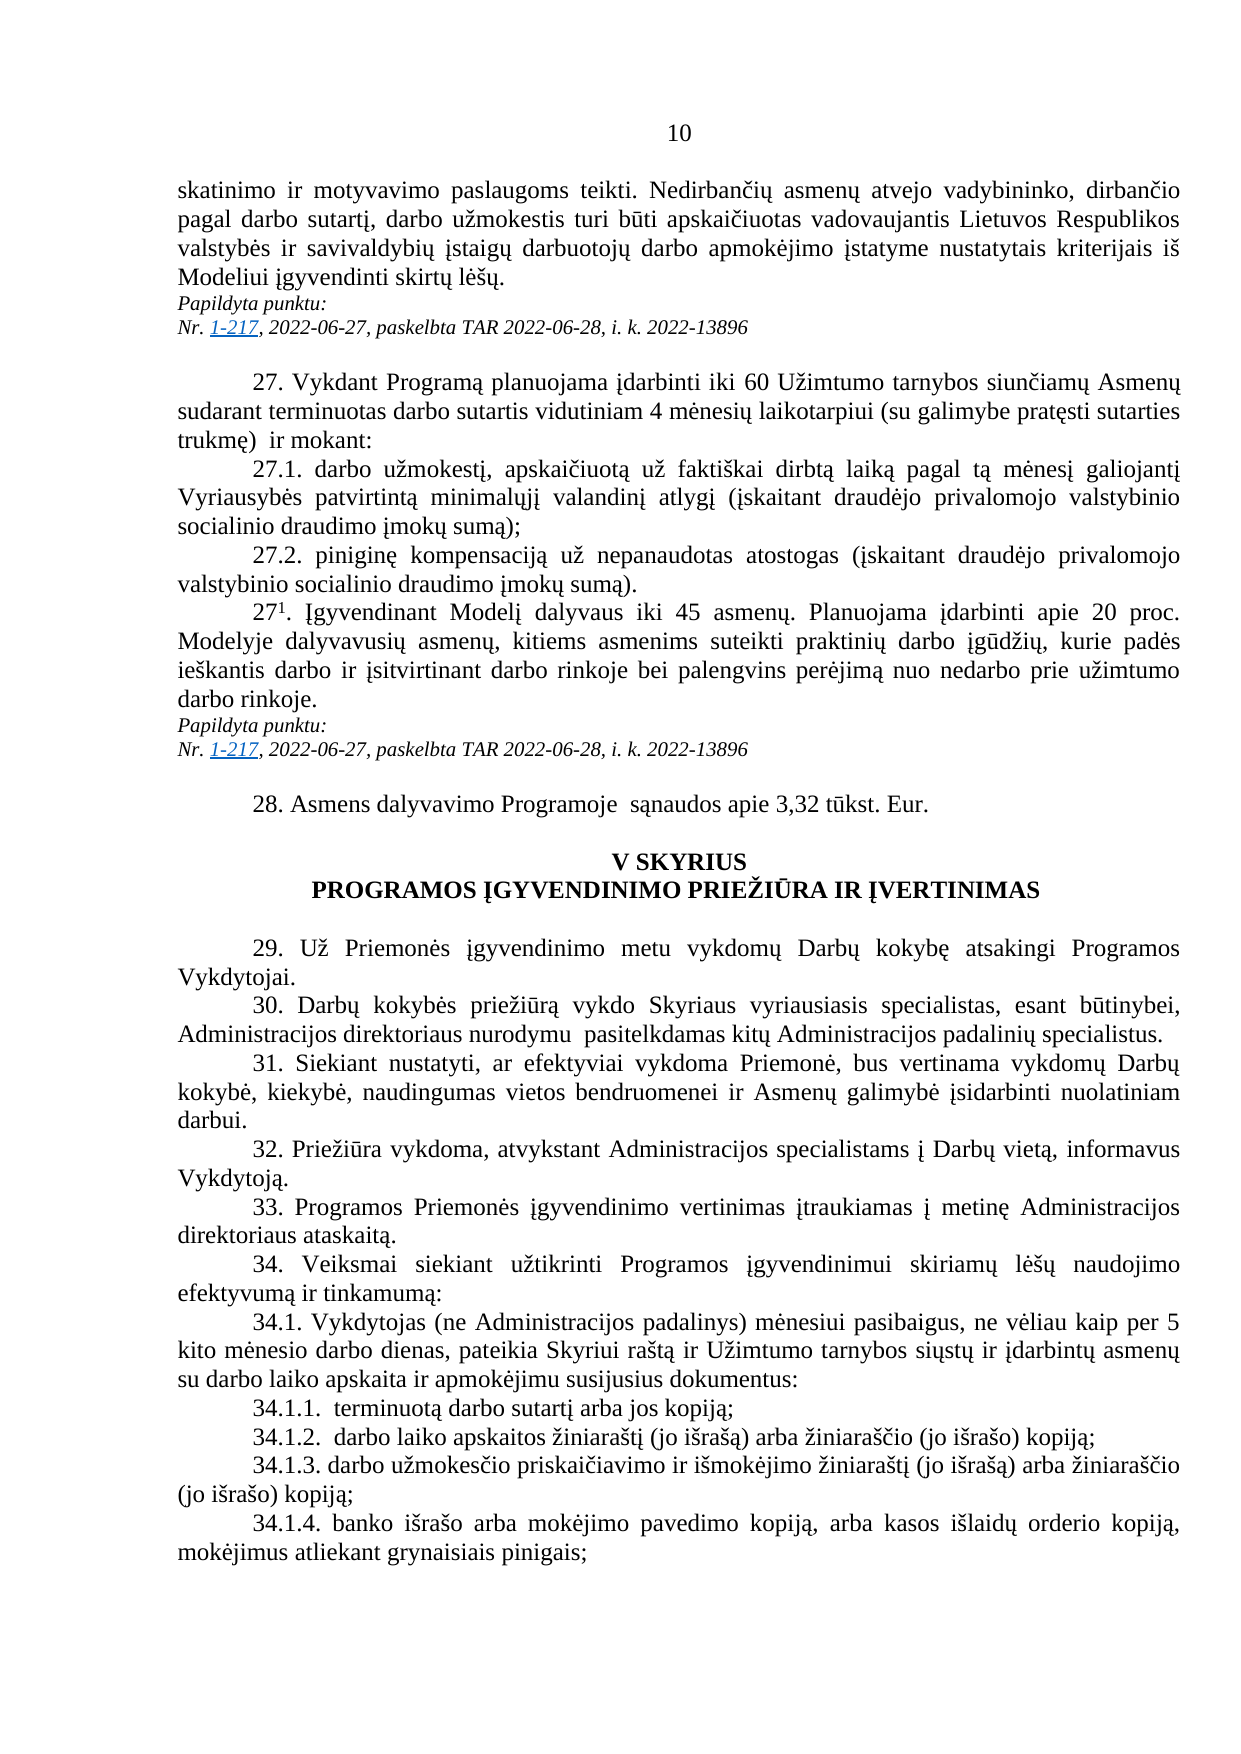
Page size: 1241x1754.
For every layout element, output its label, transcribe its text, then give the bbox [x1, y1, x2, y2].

text 34. Veiksmai siekiant užtikrinti Programos įgyvendinimui skiriamų lėšų naudojimo efektyvumą ir tinkamumą: [177, 1249, 1181, 1307]
text 34.1.3. darbo užmokesčio priskaičiavimo ir išmokėjimo žiniaraštį (jo išrašą) arba žiniaraščio (jo išrašo) kopiją; [177, 1451, 1181, 1508]
text Papildyta punktu: [177, 291, 1181, 315]
text 29. Už Priemonės įgyvendinimo metu vykdomų Darbų kokybę atsakingi Programos Vykdytojai. [177, 933, 1181, 991]
text 33. Programos Priemonės įgyvendinimo vertinimas įtraukiamas į metinę Administracijos direktoriaus ataskaitą. [177, 1192, 1181, 1249]
text Nr. 1-217, 2022-06-27, paskelbta TAR 2022-06-28, i. k. 2022-13896 [177, 737, 1181, 761]
text V SKYRIUS [177, 847, 1181, 876]
text skatinimo ir motyvavimo paslaugoms teikti. Nedirbančių asmenų atvejo vadybininko, dirbančio pagal darbo sutartį, darbo užmokestis turi būti apskaičiuotas vadovaujantis Lietuvos Respublikos valstybės ir savivaldybių įstaigų darbuotojų darbo apmokėjimo įstatyme nustatytais kriterijais iš Modeliui įgyvendinti skirtų lėšų. [177, 176, 1181, 291]
text 31. Siekiant nustatyti, ar efektyviai vykdoma Priemonė, bus vertinama vykdomų Darbų kokybė, kiekybė, naudingumas vietos bendruomenei ir Asmenų galimybė įsidarbinti nuolatiniam darbui. [177, 1048, 1181, 1134]
text 27.1. darbo užmokestį, apskaičiuotą už faktiškai dirbtą laiką pagal tą mėnesį galiojantį Vyriausybės patvirtintą minimalųjį valandinį atlygį (įskaitant draudėjo privalomojo valstybinio socialinio draudimo įmokų sumą); [177, 454, 1181, 540]
text 34.1. Vykdytojas (ne Administracijos padalinys) mėnesiui pasibaigus, ne vėliau kaip per 5 kito mėnesio darbo dienas, pateikia Skyriui raštą ir Užimtumo tarnybos siųstų ir įdarbintų asmenų su darbo laiko apskaita ir apmokėjimu susijusius dokumentus: [177, 1307, 1181, 1393]
text 34.1.2. darbo laiko apskaitos žiniaraštį (jo išrašą) arba žiniaraščio (jo išrašo) kopiją; [177, 1422, 1181, 1451]
text 28. Asmens dalyvavimo Programoje sąnaudos apie 3,32 tūkst. Eur. [177, 789, 1181, 818]
text 27. Vykdant Programą planuojama įdarbinti iki 60 Užimtumo tarnybos siunčiamų Asmenų sudarant terminuotas darbo sutartis vidutiniam 4 mėnesių laikotarpiui (su galimybe pratęsti sutarties trukmę) ir mokant: [177, 367, 1181, 454]
text 27.2. piniginę kompensaciją už nepanaudotas atostogas (įskaitant draudėjo privalomojo valstybinio socialinio draudimo įmokų sumą). [177, 540, 1181, 597]
text 32. Priežiūra vykdoma, atvykstant Administracijos specialistams į Darbų vietą, informavus Vykdytoją. [177, 1134, 1181, 1192]
text 34.1.4. banko išrašo arba mokėjimo pavedimo kopiją, arba kasos išlaidų orderio kopiją, mokėjimus atliekant grynaisiais pinigais; [177, 1508, 1181, 1566]
text Nr. 1-217, 2022-06-27, paskelbta TAR 2022-06-28, i. k. 2022-13896 [177, 315, 1181, 339]
text PROGRAMOS ĮGYVENDINIMO PRIEŽIŪRA IR ĮVERTINIMAS [177, 876, 1181, 904]
text Papildyta punktu: [177, 712, 1181, 737]
text 34.1.1. terminuotą darbo sutartį arba jos kopiją; [177, 1393, 1181, 1422]
text 271. Įgyvendinant Modelį dalyvaus iki 45 asmenų. Planuojama įdarbinti apie 20 proc. Modelyje dalyvavusių asmenų, kitiems asmenims suteikti praktinių darbo įgūdžių, kurie padės ieškantis darbo ir įsitvirtinant darbo rinkoje bei palengvins perėjimą nuo nedarbo prie užimtumo darbo rinkoje. [177, 597, 1181, 712]
text 30. Darbų kokybės priežiūrą vykdo Skyriaus vyriausiasis specialistas, esant būtinybei, Administracijos direktoriaus nurodymu pasitelkdamas kitų Administracijos padalinių specialistus. [177, 991, 1181, 1048]
